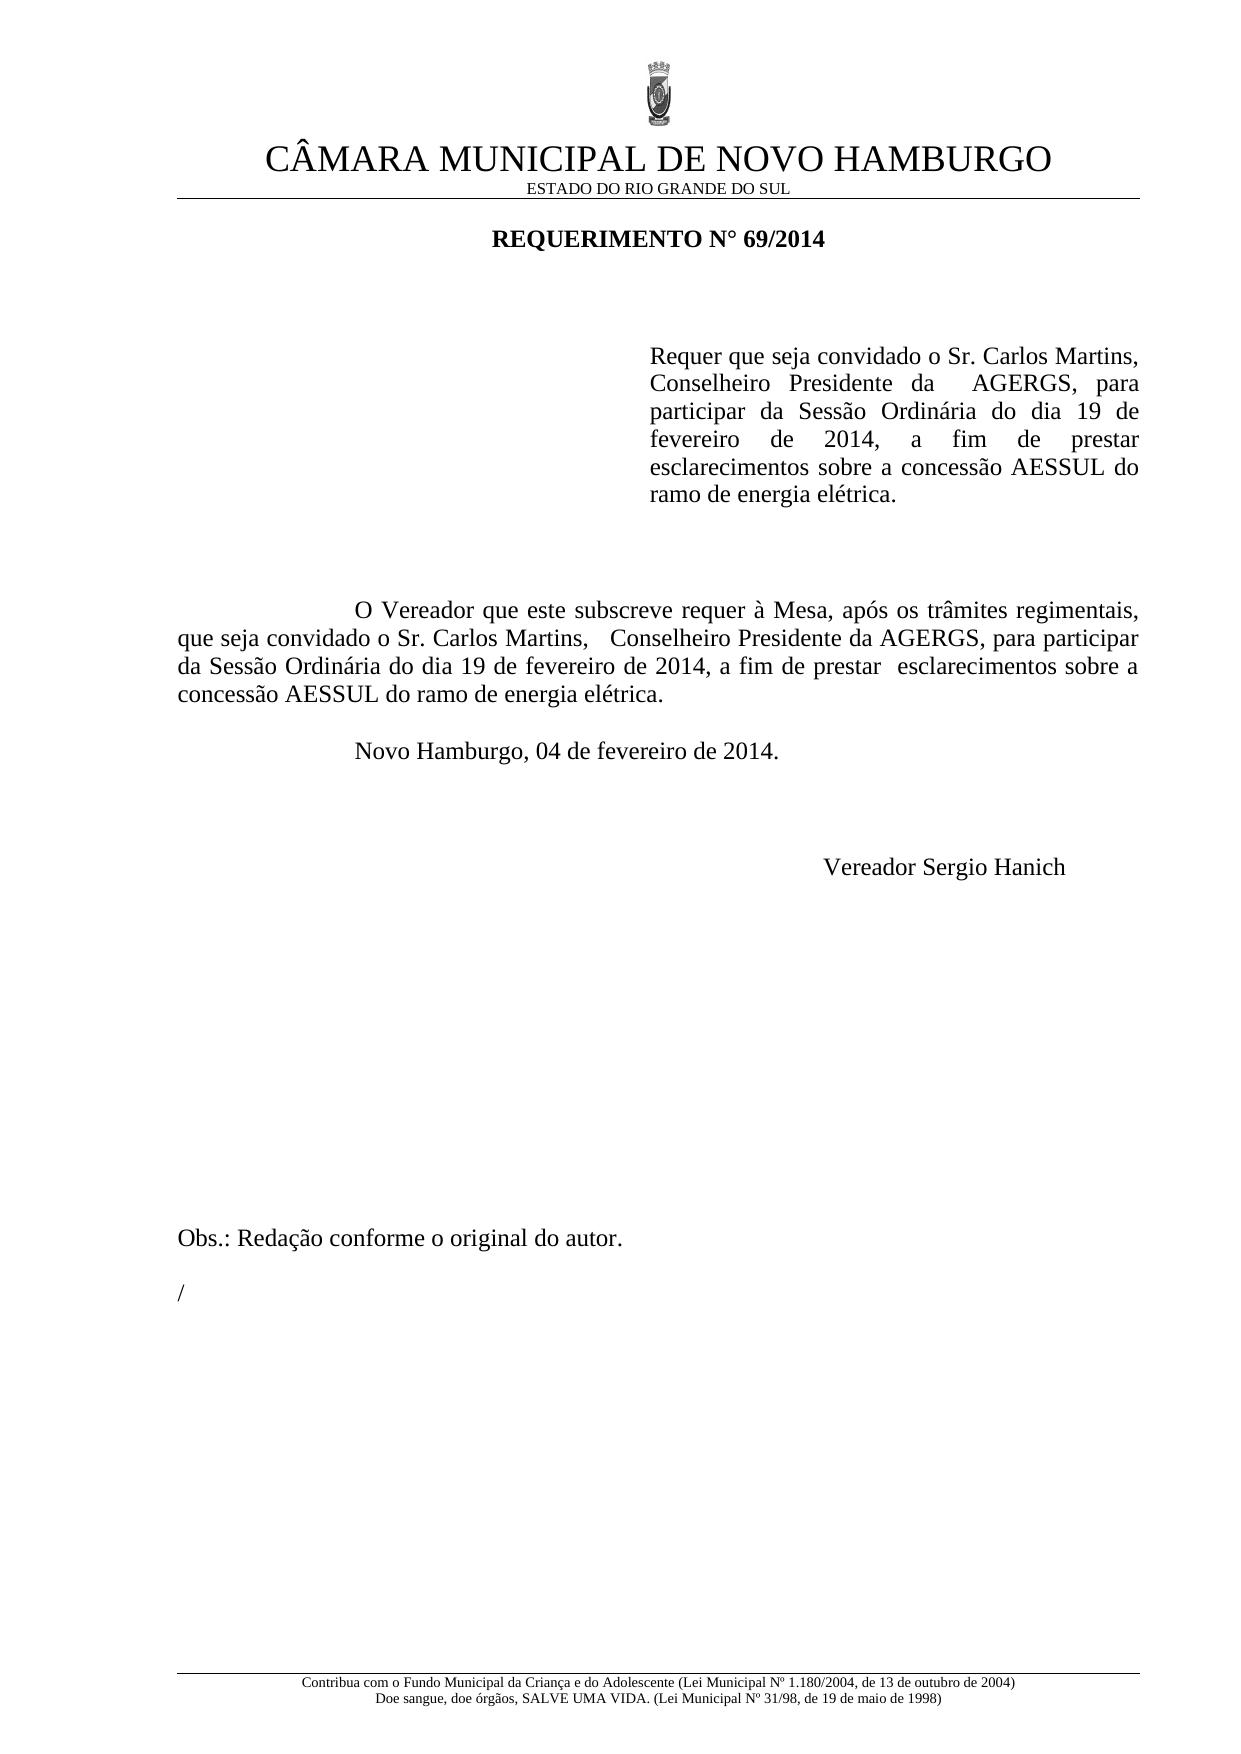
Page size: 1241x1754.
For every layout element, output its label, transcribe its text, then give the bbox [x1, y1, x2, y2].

text Requer que seja convidado o Sr. Carlos Martins, Conselheiro Presidente da AGERGS, para participar da Sessão Ordinária do dia 19 de fevereiro de 2014, a fim de prestar esclarecimentos sobre a concessão AESSUL do ramo de energia elétrica. [649, 342, 1140, 508]
title REQUERIMENTO N° 69/2014 [177, 226, 1140, 253]
text Obs.: Redação conforme o original do autor. [177, 1224, 1140, 1252]
text Vereador Sergio Hanich [760, 853, 1140, 881]
text / [177, 1279, 1140, 1307]
text O Vereador que este subscreve requer à Mesa, após os trâmites regimentais, que seja convidado o Sr. Carlos Martins, Conselheiro Presidente da AGERGS, para participar da Sessão Ordinária do dia 19 de fevereiro de 2014, a fim de prestar esclarecimentos sobre a concessão AESSUL do ramo de energia elétrica. [177, 597, 1140, 707]
text Novo Hamburgo, 04 de fevereiro de 2014. [177, 737, 1140, 764]
